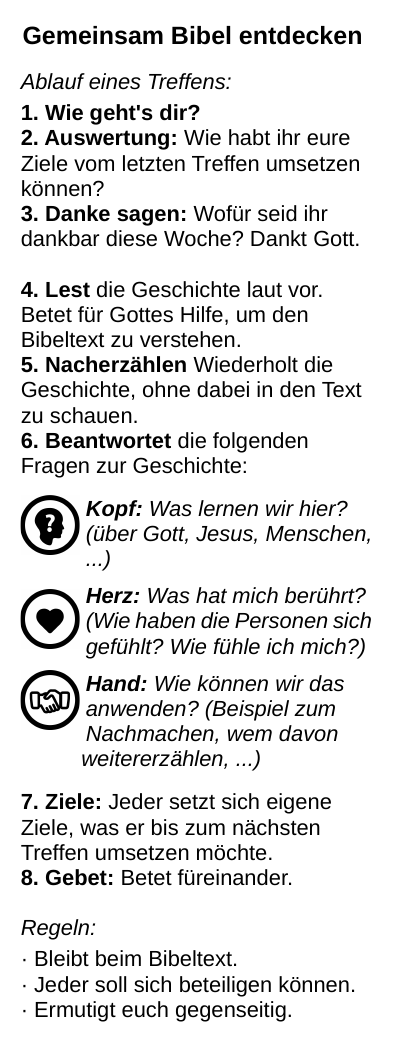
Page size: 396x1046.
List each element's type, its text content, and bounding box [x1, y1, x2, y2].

text Regeln: [21, 915, 375, 940]
text Herz: Was hat mich berührt? (Wie haben die Personen sich gefühlt? Wie fühle ich mich?) [21, 583, 375, 659]
text 5. Nacherzählen Wiederholt die Geschichte, ohne dabei in den Text zu schauen. [21, 352, 375, 428]
text 3. Danke sagen: Wofür seid ihr dankbar diese Woche? Dankt Gott. [21, 201, 375, 251]
picture [20, 670, 80, 730]
text 7. Ziele: Jeder setzt sich eigene Ziele, was er bis zum nächsten Treffen umsetzen möchte. [21, 789, 375, 865]
text weitererzählen, ...) [21, 746, 375, 771]
text 6. Beantwortet die folgenden Fragen zur Geschichte: [21, 428, 375, 478]
text · Bleibt beim Bibeltext. [21, 946, 375, 972]
subtitle Gemeinsam Bibel entdecken [10, 21, 375, 49]
text Ablauf eines Treffens: [21, 69, 375, 94]
picture [20, 589, 80, 649]
text · Ermutigt euch gegenseitig. [21, 997, 375, 1022]
text 1. Wie geht's dir? [21, 100, 375, 125]
picture [20, 495, 80, 555]
text 2. Auswertung: Wie habt ihr eure Ziele vom letzten Treffen umsetzen können? [21, 125, 375, 201]
text Hand: Wie können wir das anwenden? (Beispiel zum Nachmachen, wem davon [21, 671, 375, 746]
text 4. Lest die Geschichte laut vor. Betet für Gottes Hilfe, um den Bibeltext zu verstehen. [21, 276, 375, 352]
text Kopf: Was lernen wir hier? (über Gott, Jesus, Menschen, ...) [21, 496, 375, 571]
text · Jeder soll sich beteiligen können. [21, 972, 375, 997]
text 8. Gebet: Betet füreinander. [21, 865, 375, 890]
